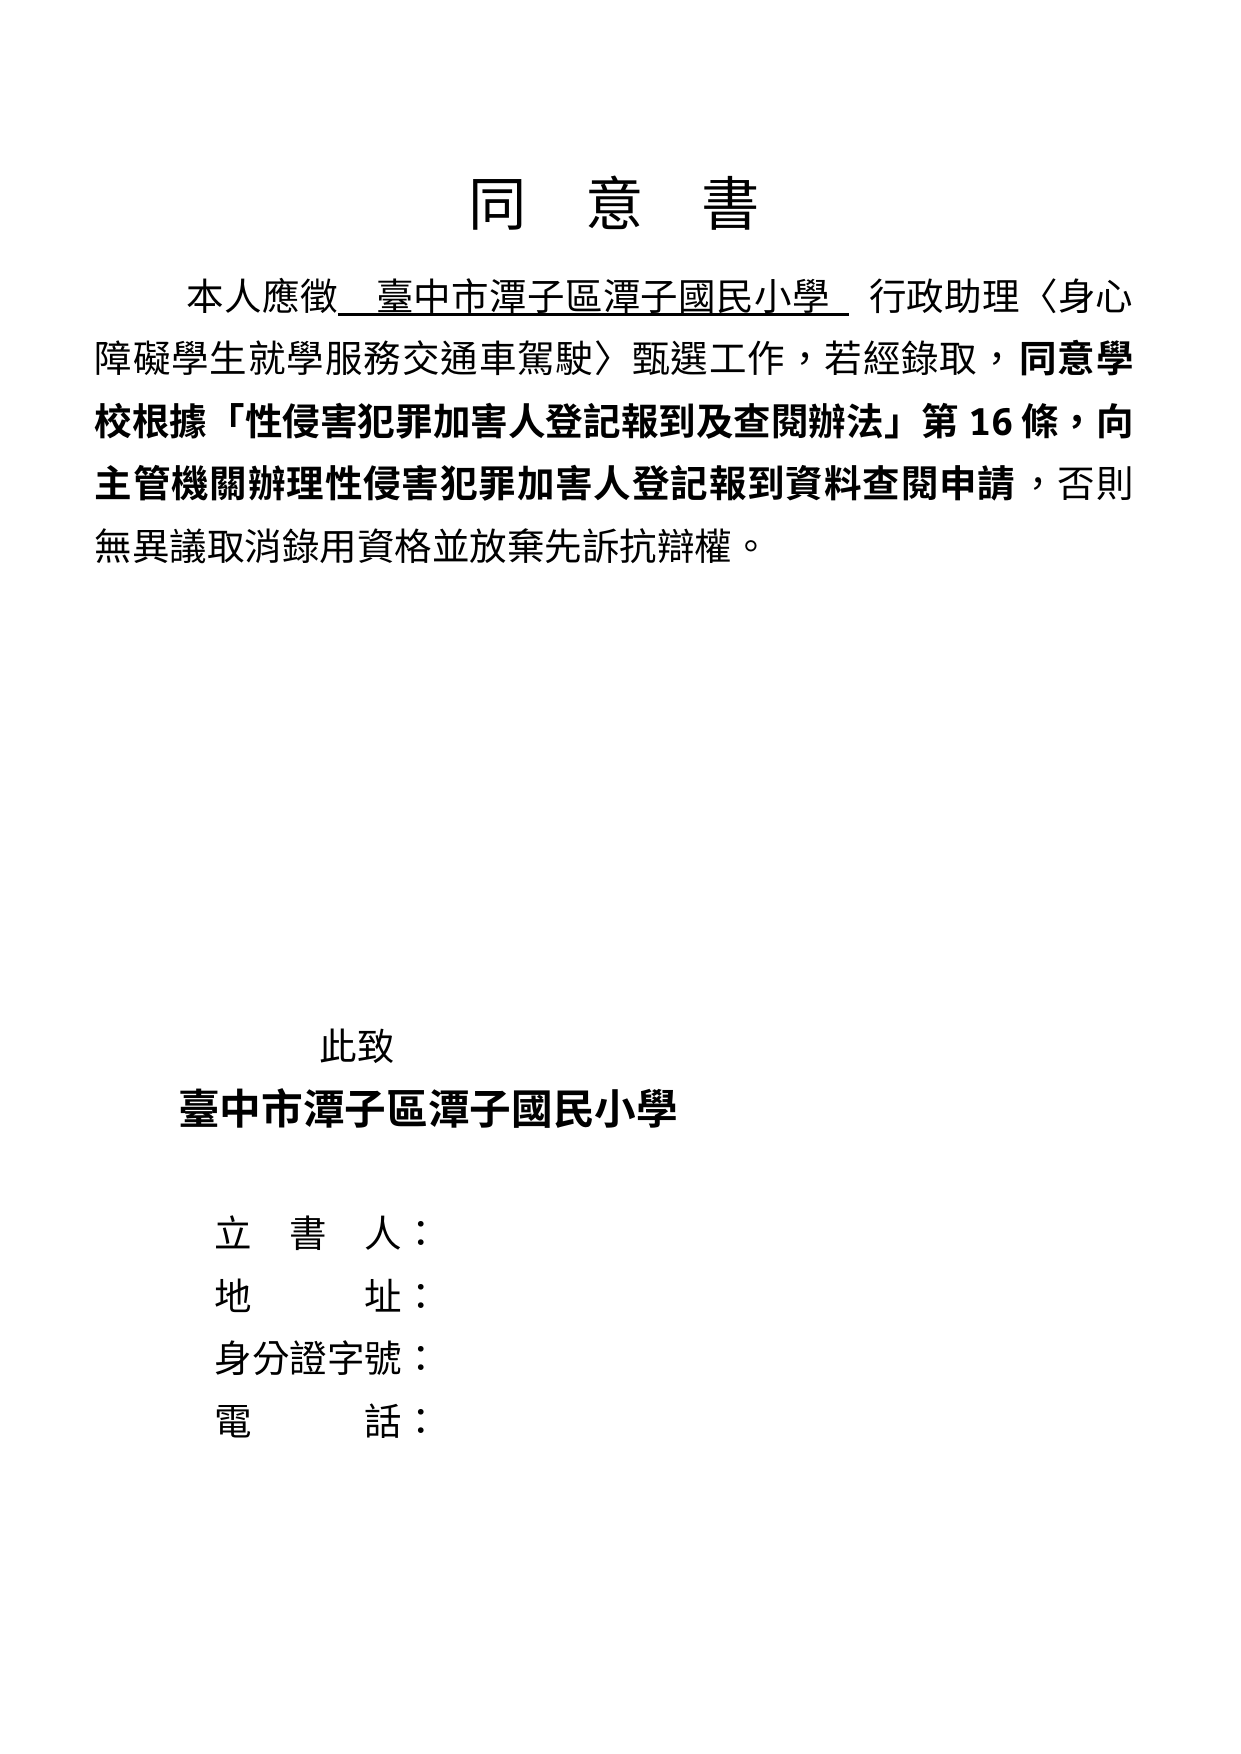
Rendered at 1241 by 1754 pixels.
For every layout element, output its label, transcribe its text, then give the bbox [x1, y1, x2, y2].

text 身分證字號： [94, 1314, 1134, 1377]
text 此致 [94, 1002, 1134, 1064]
text 地 址： [94, 1252, 1134, 1314]
text 電 話： [94, 1377, 1134, 1439]
text 本人應徵 臺中市潭子區潭子國民小學 行政助理〈身心障礙學生就學服務交通車駕駛〉甄選工作，若經錄取，同意學校根據「性侵害犯罪加害人登記報到及查閱辦法」第16條，向主管機關辦理性侵害犯罪加害人登記報到資料查閱申請，否則無異議取消錄用資格並放棄先訴抗辯權。 [94, 252, 1134, 564]
text 同 意 書 [94, 127, 1134, 252]
text 臺中市潭子區潭子國民小學 [94, 1064, 1134, 1127]
text 立 書 人： [94, 1189, 1134, 1252]
